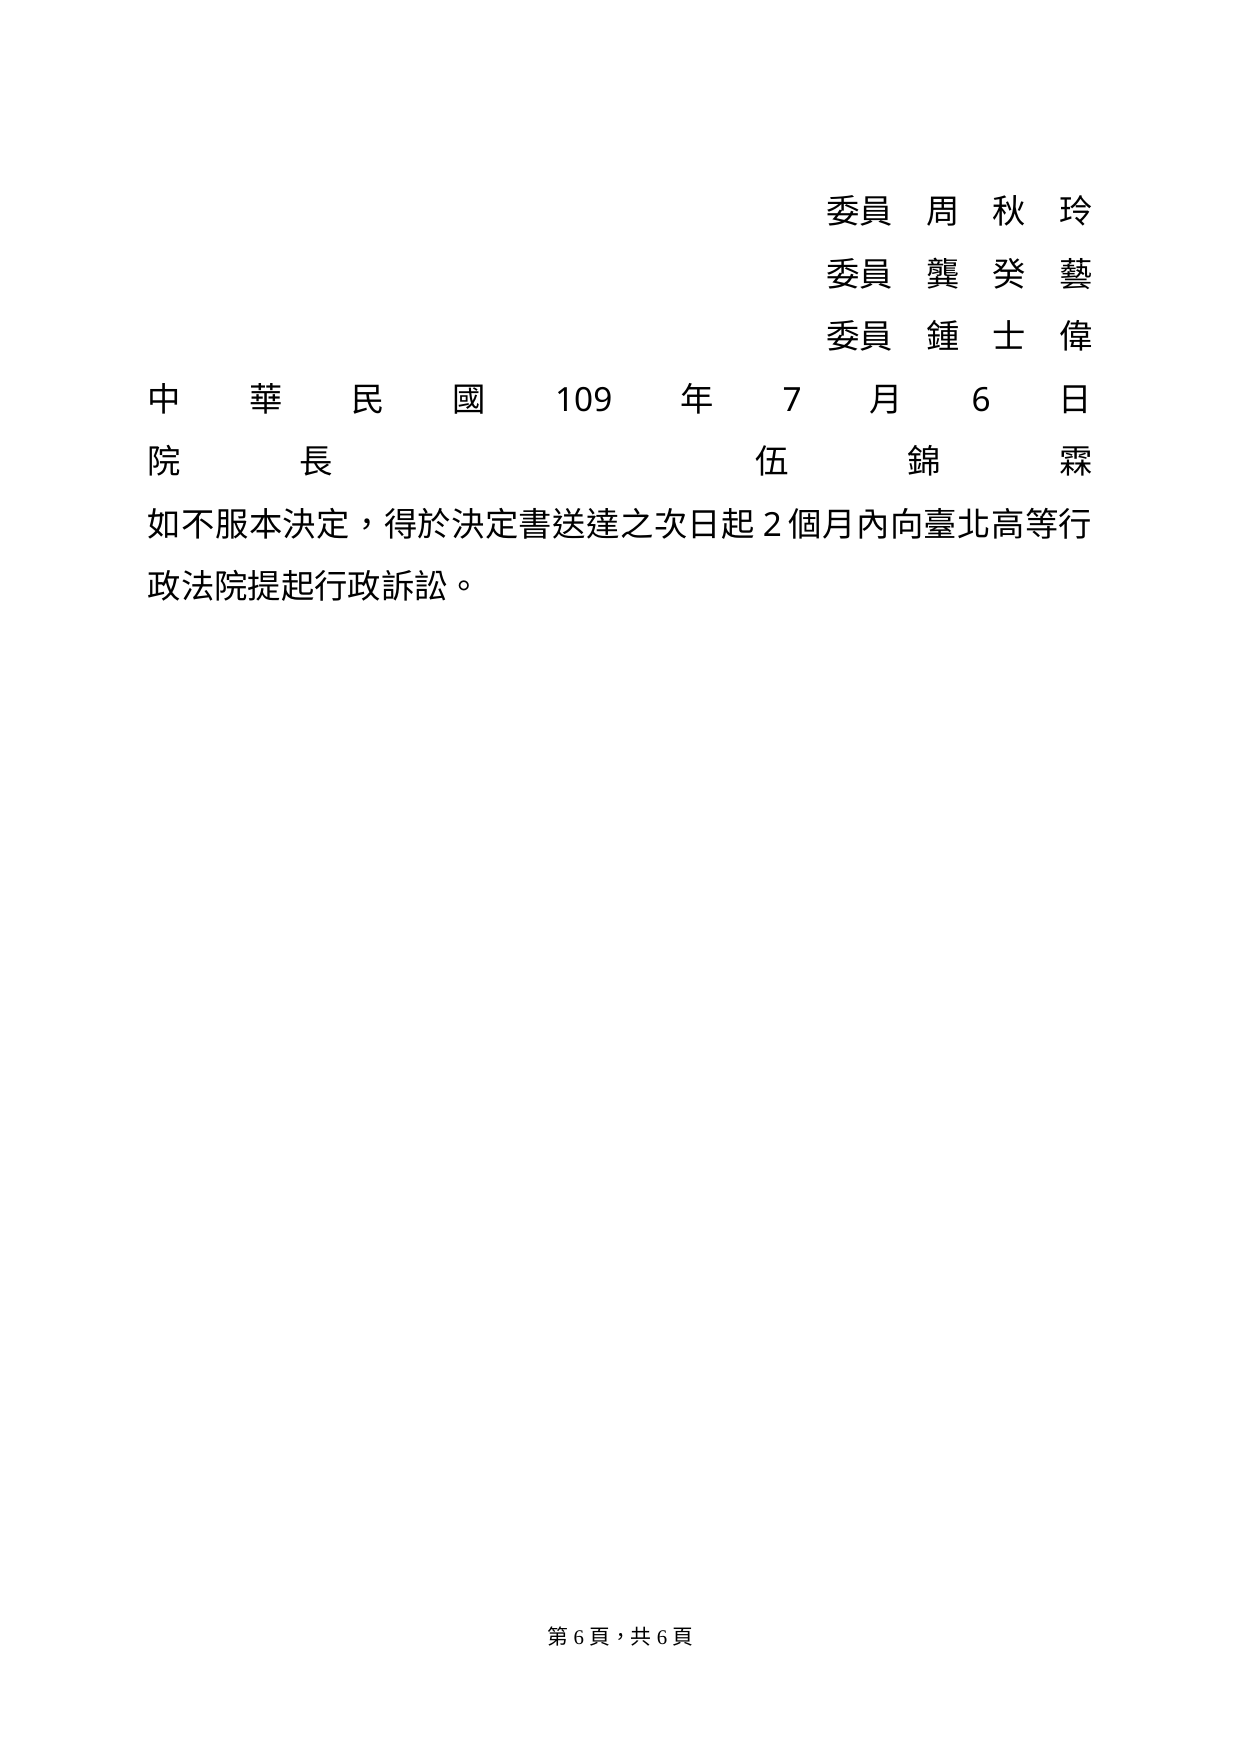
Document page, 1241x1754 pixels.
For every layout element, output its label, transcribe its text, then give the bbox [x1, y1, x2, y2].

text 中 華 民 國 109 年 7 月 6 日 [148, 361, 1092, 424]
text 委員 龔 癸 藝 [148, 236, 1092, 299]
text 委員 鍾 士 偉 [148, 299, 1092, 361]
text 委員 周 秋 玲 [148, 174, 1092, 236]
text 院長 伍錦霖 [148, 424, 1092, 486]
text 如不服本決定，得於決定書送達之次日起2個月內向臺北高等行政法院提起行政訴訟。 [148, 486, 1092, 611]
